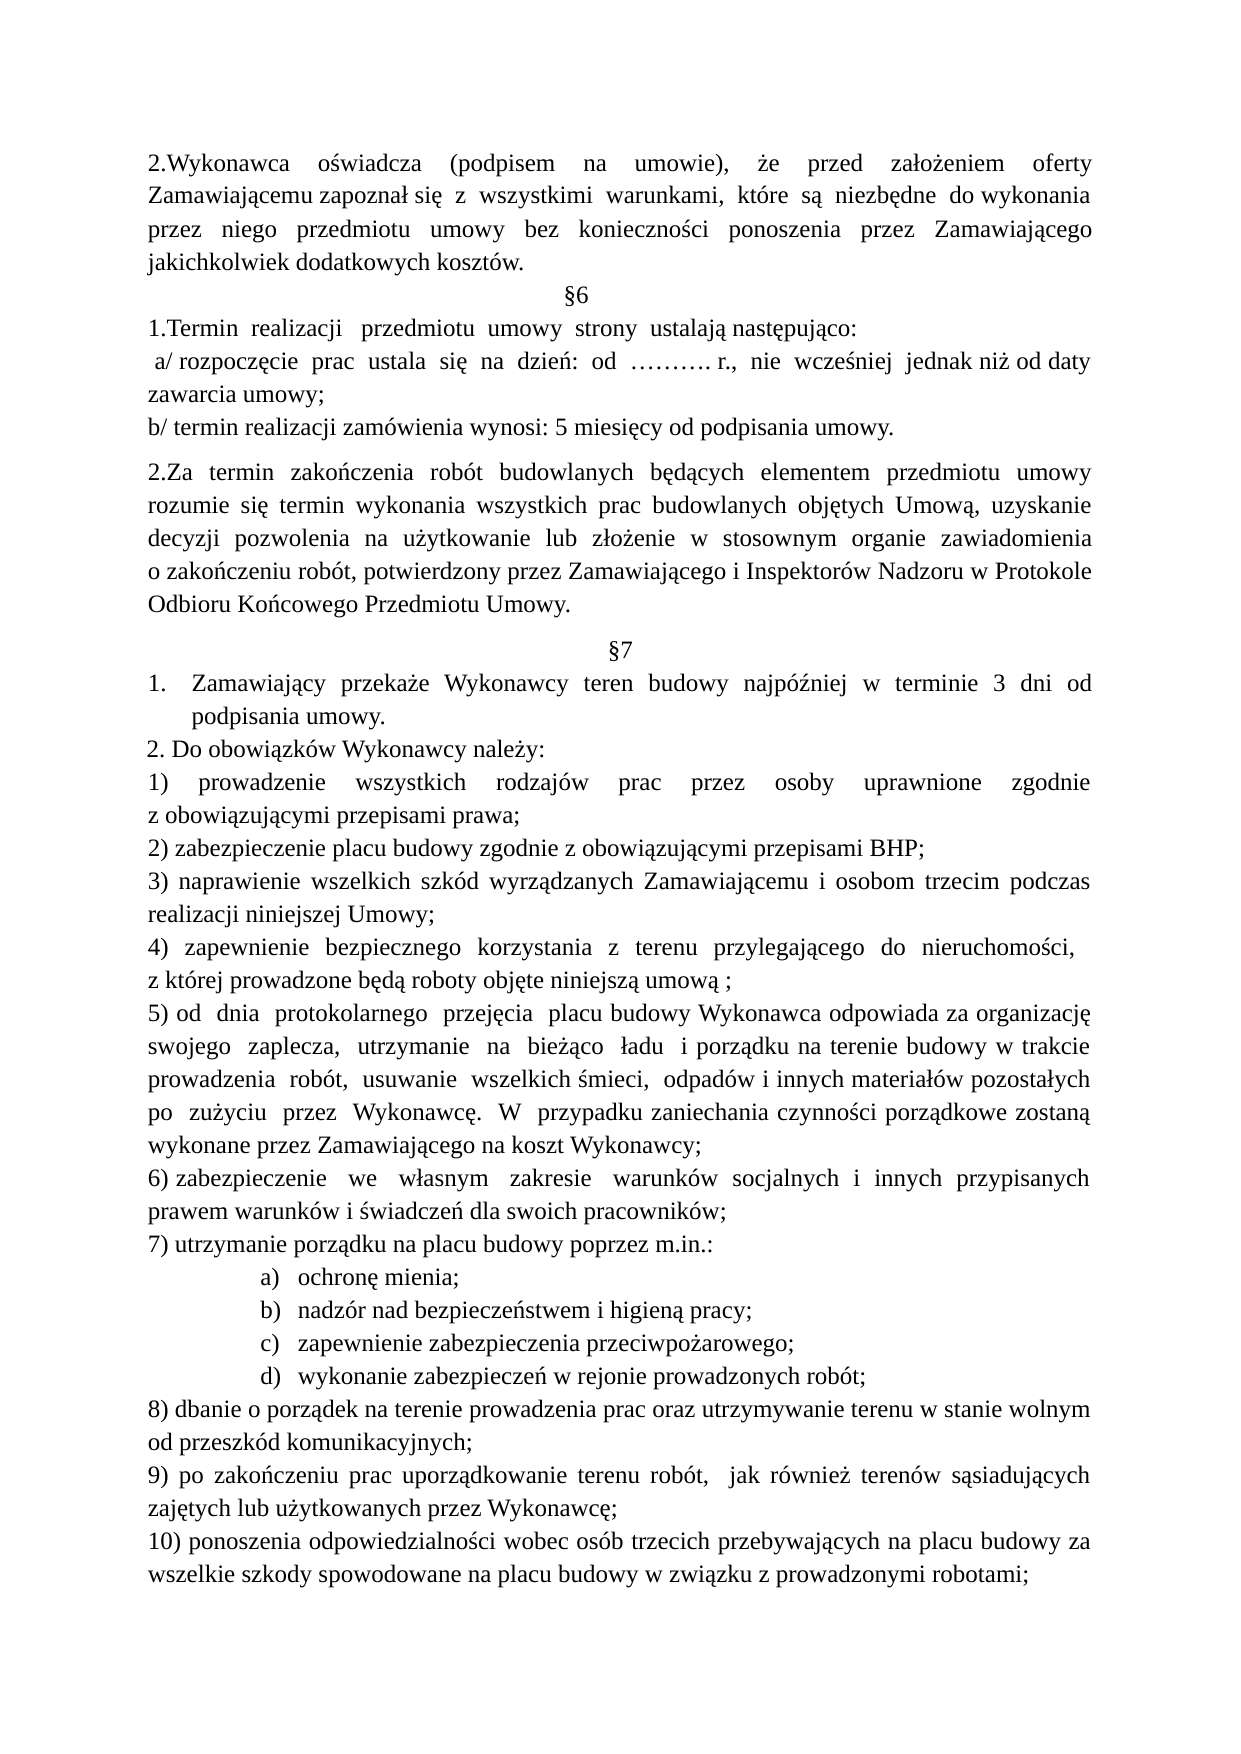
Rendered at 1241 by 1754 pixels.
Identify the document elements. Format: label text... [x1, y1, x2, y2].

text 1.Termin realizacji przedmiotu umowy strony ustalają następująco: [148, 313, 1093, 341]
text 2) zabezpieczenie placu budowy zgodnie z obowiązującymi przepisami BHP; [148, 833, 1092, 862]
text 6) zabezpieczenie we własnym zakresie warunków socjalnych i innych przypisanych prawem warunków i świadczeń dla swoich pracowników; [148, 1163, 1092, 1225]
list Zamawiający przekaże Wykonawcy teren budowy najpóźniej w terminie 3 dni od podpisania umowy. [148, 668, 1093, 730]
text §6 [59, 280, 1093, 308]
text 7) utrzymanie porządku na placu budowy poprzez m.in.: [148, 1229, 1092, 1258]
text 9) po zakończeniu prac uporządkowanie terenu robót, jak również terenów sąsiadujących zajętych lub użytkowanych przez Wykonawcę; [148, 1460, 1092, 1522]
text 2.Za termin zakończenia robót budowlanych będących elementem przedmiotu umowy rozumie się termin wykonania wszystkich prac budowlanych objętych Umową, uzyskanie decyzji pozwolenia na użytkowanie lub złożenie w stosownym organie zawiadomienia o zakończeniu robót, potwierdzony przez Zamawiającego i Inspektorów Nadzoru w Protokole Odbioru Końcowego Przedmiotu Umowy. [148, 457, 1092, 618]
text 3) naprawienie wszelkich szkód wyrządzanych Zamawiającemu i osobom trzecim podczas realizacji niniejszej Umowy; [148, 866, 1092, 928]
text 2.Wykonawca oświadcza (podpisem na umowie), że przed założeniem oferty Zamawiającemu zapoznał się z wszystkimi warunkami, które są niezbędne do wykonania przez niego przedmiotu umowy bez konieczności ponoszenia przez Zamawiającego jakichkolwiek dodatkowych kosztów. [148, 148, 1093, 275]
list ochronę mienia; [260, 1262, 1093, 1291]
list nadzór nad bezpieczeństwem i higieną pracy; [260, 1295, 1093, 1324]
text a/ rozpoczęcie prac ustala się na dzień: od ………. r., nie wcześniej jednak niż od daty zawarcia umowy; [148, 346, 1093, 407]
text 8) dbanie o porządek na terenie prowadzenia prac oraz utrzymywanie terenu w stanie wolnym od przeszkód komunikacyjnych; [148, 1394, 1092, 1456]
text §7 [148, 635, 1093, 664]
text b/ termin realizacji zamówienia wynosi: 5 miesięcy od podpisania umowy. [148, 412, 1093, 441]
text 4) zapewnienie bezpiecznego korzystania z terenu przylegającego do nieruchomości, z której prowadzone będą roboty objęte niniejszą umową ; [148, 932, 1092, 994]
text 2. Do obowiązków Wykonawcy należy: [59, 734, 1093, 763]
list zapewnienie zabezpieczenia przeciwpożarowego; [260, 1328, 1093, 1357]
list 1) prowadzenie wszystkich rodzajów prac przez osoby uprawnione zgodnie z obowiązującymi przepisami prawa; [148, 767, 1092, 829]
list wykonanie zabezpieczeń w rejonie prowadzonych robót; [260, 1361, 1093, 1390]
list 5) od dnia protokolarnego przejęcia placu budowy Wykonawca odpowiada za organizację swojego zaplecza, utrzymanie na bieżąco ładu i porządku na terenie budowy w trakcie prowadzenia robót, usuwanie wszelkich śmieci, odpadów i innych materiałów pozostałych po zużyciu przez Wykonawcę. W przypadku zaniechania czynności porządkowe zostaną wykonane przez Zamawiającego na koszt Wykonawcy; [148, 998, 1092, 1159]
text 10) ponoszenia odpowiedzialności wobec osób trzecich przebywających na placu budowy za wszelkie szkody spowodowane na placu budowy w związku z prowadzonymi robotami; [148, 1526, 1092, 1588]
